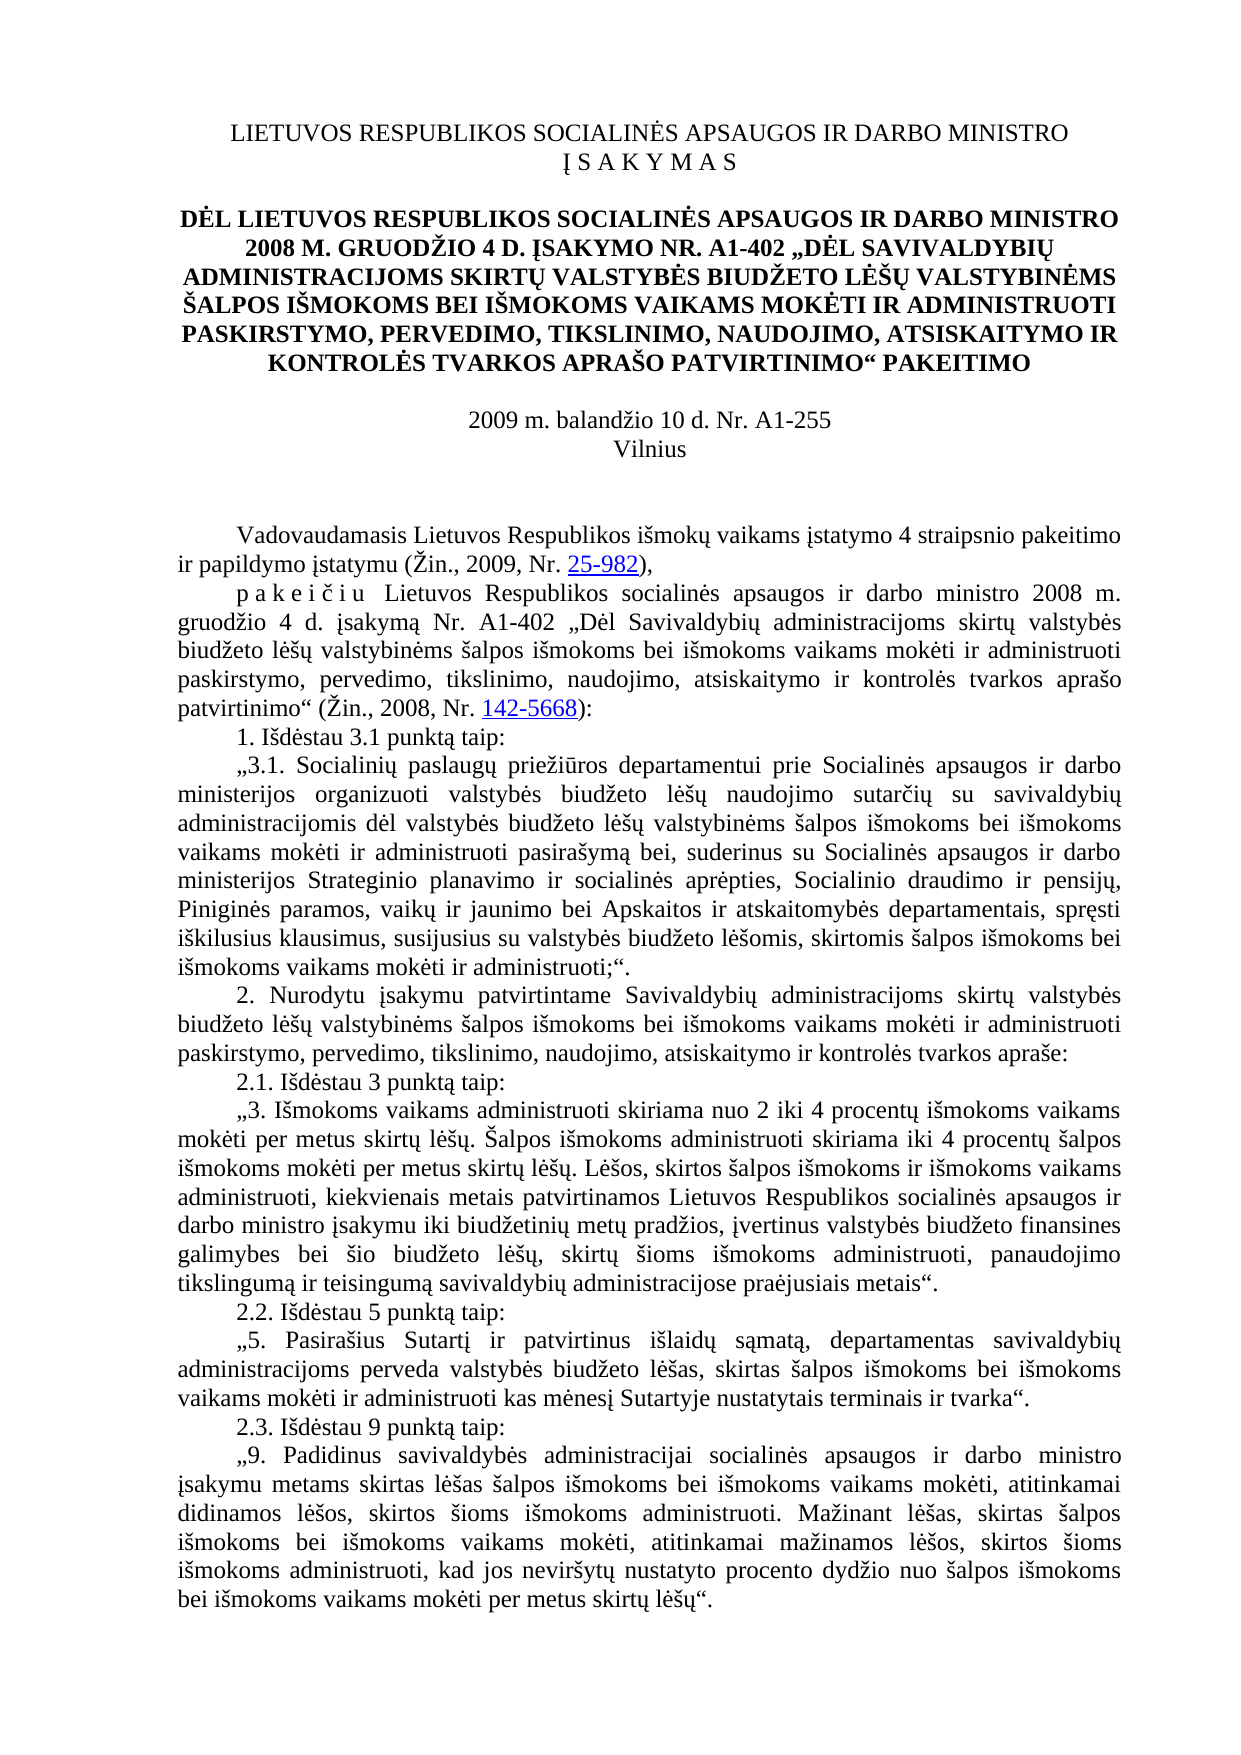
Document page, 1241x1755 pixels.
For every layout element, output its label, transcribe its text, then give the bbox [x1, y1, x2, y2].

text ĮSAKYMAS [177, 147, 1122, 176]
text 2009 m. balandžio 10 d. Nr. A1-255 [177, 406, 1122, 434]
text „9. Padidinus savivaldybės administracijai socialinės apsaugos ir darbo ministro įsakymu metams skirtas lėšas šalpos išmokoms bei išmokoms vaikams mokėti, atitinkamai didinamos lėšos, skirtos šioms išmokoms administruoti. Mažinant lėšas, skirtas šalpos išmokoms bei išmokoms vaikams mokėti, atitinkamai mažinamos lėšos, skirtos šioms išmokoms administruoti, kad jos neviršytų nustatyto procento dydžio nuo šalpos išmokoms bei išmokoms vaikams mokėti per metus skirtų lėšų“. [177, 1441, 1122, 1613]
text Vadovaudamasis Lietuvos Respublikos išmokų vaikams įstatymo 4 straipsnio pakeitimo ir papildymo įstatymu (Žin., 2009, Nr. 25-982), [177, 521, 1122, 578]
text pakeičiu Lietuvos Respublikos socialinės apsaugos ir darbo ministro 2008 m. gruodžio 4 d. įsakymą Nr. A1-402 „Dėl Savivaldybių administracijoms skirtų valstybės biudžeto lėšų valstybinėms šalpos išmokoms bei išmokoms vaikams mokėti ir administruoti paskirstymo, pervedimo, tikslinimo, naudojimo, atsiskaitymo ir kontrolės tvarkos aprašo patvirtinimo“ (Žin., 2008, Nr. 142-5668): [177, 578, 1122, 722]
text 2. Nurodytu įsakymu patvirtintame Savivaldybių administracijoms skirtų valstybės biudžeto lėšų valstybinėms šalpos išmokoms bei išmokoms vaikams mokėti ir administruoti paskirstymo, pervedimo, tikslinimo, naudojimo, atsiskaitymo ir kontrolės tvarkos apraše: [177, 981, 1122, 1067]
text Vilnius [177, 434, 1122, 463]
text 2.2. Išdėstau 5 punktą taip: [177, 1297, 1122, 1326]
text „5. Pasirašius Sutartį ir patvirtinus išlaidų sąmatą, departamentas savivaldybių administracijoms perveda valstybės biudžeto lėšas, skirtas šalpos išmokoms bei išmokoms vaikams mokėti ir administruoti kas mėnesį Sutartyje nustatytais terminais ir tvarka“. [177, 1326, 1122, 1412]
text LIETUVOS RESPUBLIKOS SOCIALINĖS APSAUGOS IR DARBO MINISTRO [177, 118, 1122, 147]
text 2.3. Išdėstau 9 punktą taip: [177, 1412, 1122, 1441]
text „3. Išmokoms vaikams administruoti skiriama nuo 2 iki 4 procentų išmokoms vaikams mokėti per metus skirtų lėšų. Šalpos išmokoms administruoti skiriama iki 4 procentų šalpos išmokoms mokėti per metus skirtų lėšų. Lėšos, skirtos šalpos išmokoms ir išmokoms vaikams administruoti, kiekvienais metais patvirtinamos Lietuvos Respublikos socialinės apsaugos ir darbo ministro įsakymu iki biudžetinių metų pradžios, įvertinus valstybės biudžeto finansines galimybes bei šio biudžeto lėšų, skirtų šioms išmokoms administruoti, panaudojimo tikslingumą ir teisingumą savivaldybių administracijose praėjusiais metais“. [177, 1096, 1122, 1297]
text DĖL LIETUVOS RESPUBLIKOS SOCIALINĖS APSAUGOS IR DARBO MINISTRO 2008 M. GRUODŽIO 4 D. ĮSAKYMO NR. A1-402 „DĖL SAVIVALDYBIŲ ADMINISTRACIJOMS SKIRTŲ VALSTYBĖS BIUDŽETO LĖŠŲ VALSTYBINĖMS ŠALPOS IŠMOKOMS BEI IŠMOKOMS VAIKAMS MOKĖTI IR ADMINISTRUOTI PASKIRSTYMO, PERVEDIMO, TIKSLINIMO, NAUDOJIMO, ATSISKAITYMO IR KONTROLĖS TVARKOS APRAŠO PATVIRTINIMO“ PAKEITIMO [177, 204, 1122, 377]
text 1. Išdėstau 3.1 punktą taip: [177, 722, 1122, 751]
text 2.1. Išdėstau 3 punktą taip: [177, 1067, 1122, 1096]
text „3.1. Socialinių paslaugų priežiūros departamentui prie Socialinės apsaugos ir darbo ministerijos organizuoti valstybės biudžeto lėšų naudojimo sutarčių su savivaldybių administracijomis dėl valstybės biudžeto lėšų valstybinėms šalpos išmokoms bei išmokoms vaikams mokėti ir administruoti pasirašymą bei, suderinus su Socialinės apsaugos ir darbo ministerijos Strateginio planavimo ir socialinės aprėpties, Socialinio draudimo ir pensijų, Piniginės paramos, vaikų ir jaunimo bei Apskaitos ir atskaitomybės departamentais, spręsti iškilusius klausimus, susijusius su valstybės biudžeto lėšomis, skirtomis šalpos išmokoms bei išmokoms vaikams mokėti ir administruoti;“. [177, 751, 1122, 981]
